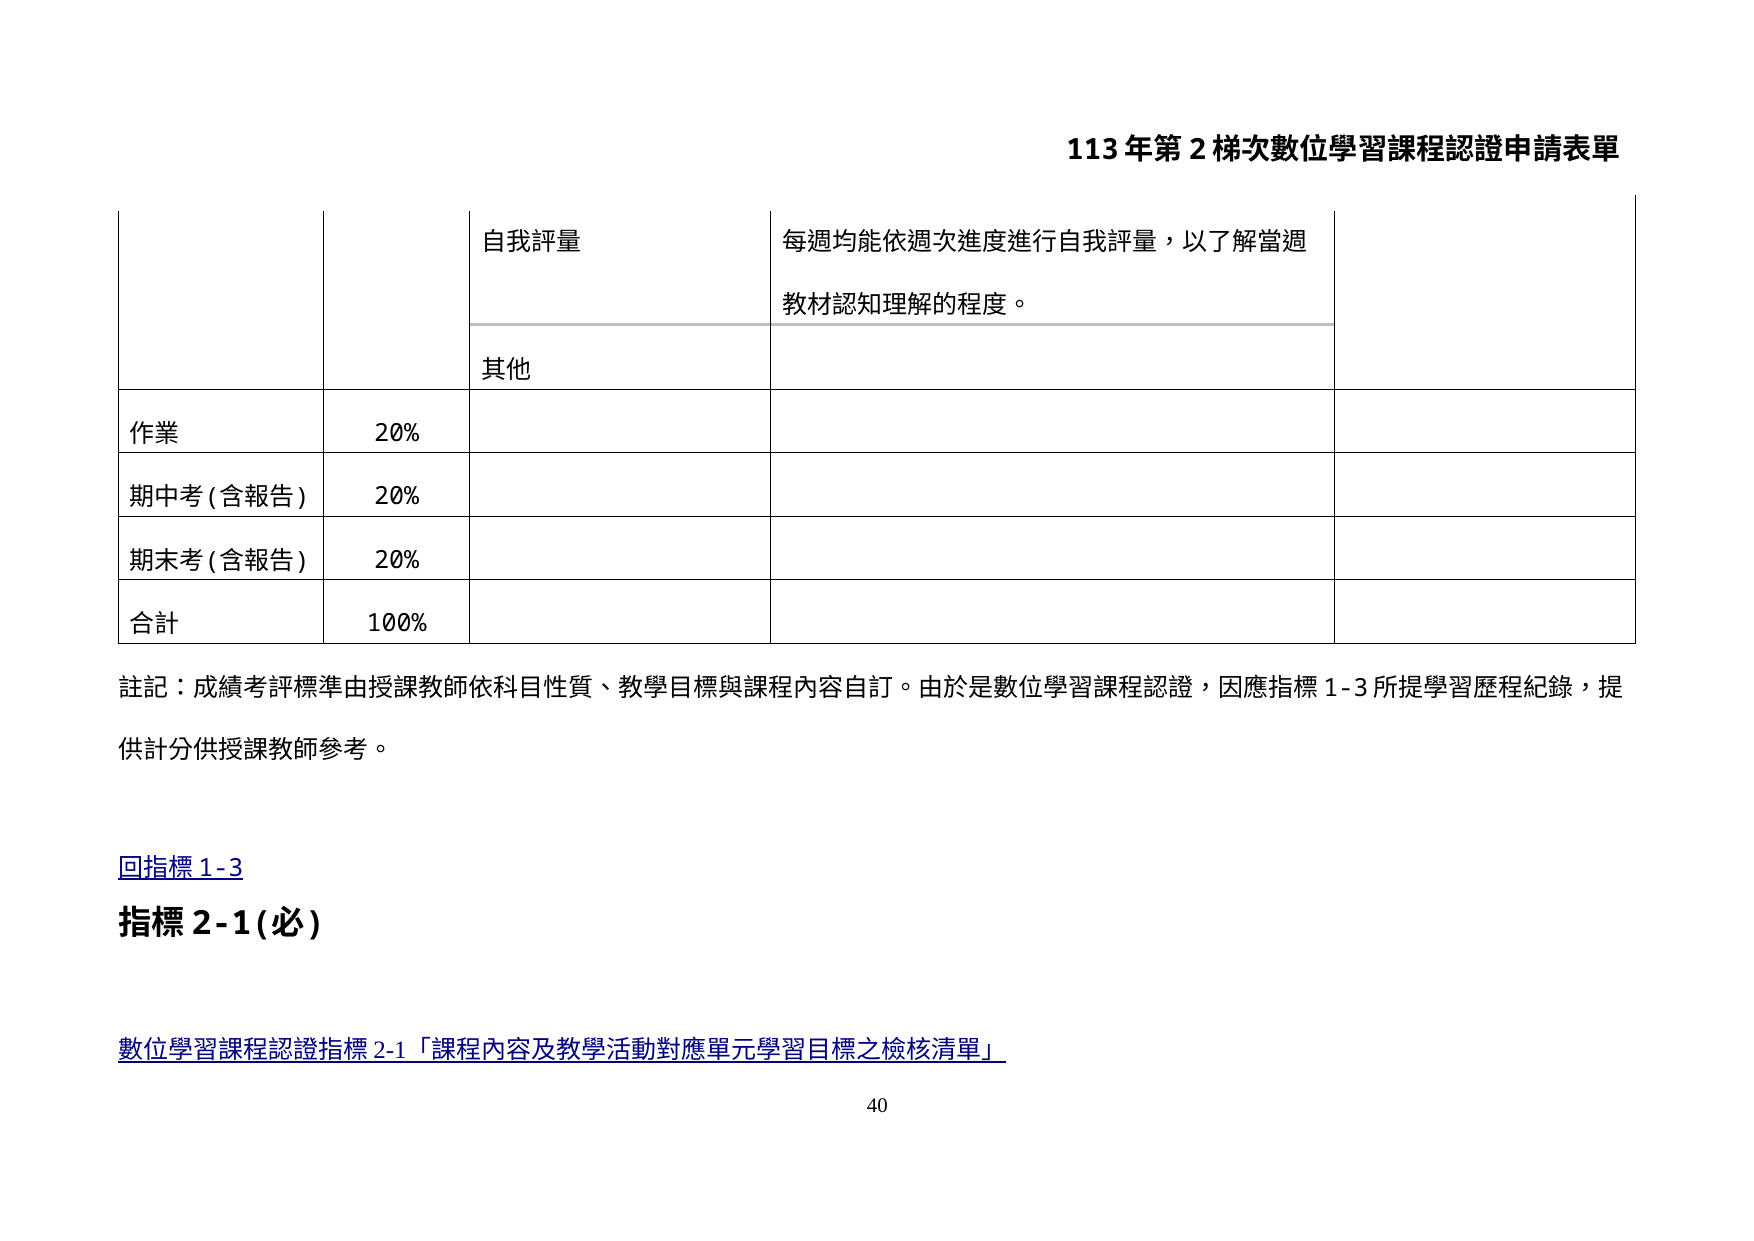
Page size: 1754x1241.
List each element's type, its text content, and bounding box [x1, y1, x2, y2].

table_cell [119, 211, 323, 389]
table_cell [771, 517, 1334, 579]
table_cell 20% [324, 517, 469, 579]
table_cell 自我評量 [470, 211, 770, 323]
table_cell [1335, 390, 1635, 452]
table_cell [771, 326, 1334, 389]
table_cell [470, 453, 770, 516]
table_cell [470, 390, 770, 452]
table_cell 20% [324, 390, 469, 452]
table_cell 20% [324, 453, 469, 516]
table_cell [324, 211, 469, 389]
table_cell [771, 580, 1334, 643]
table_cell [1335, 580, 1635, 643]
table_cell [470, 517, 770, 579]
table_cell 期中考(含報告) [119, 453, 323, 516]
table_cell 每週均能依週次進度進行自我評量，以了解當週教材認知理解的程度。 [771, 211, 1334, 323]
text 註記：成績考評標準由授課教師依科目性質、教學目標與課程內容自訂。由於是數位學習課程認證，因應指標1-3所提學習歷程紀錄，提供計分供授課教師參考。 [118, 644, 1636, 769]
table_cell [470, 580, 770, 643]
table_cell [771, 390, 1334, 452]
table_cell [1335, 453, 1635, 516]
table_cell 作業 [119, 390, 323, 452]
table_cell [771, 453, 1334, 516]
table_cell 合計 [119, 580, 323, 643]
text 回指標1-3 [118, 840, 1636, 886]
table_cell 期末考(含報告) [119, 517, 323, 579]
table_cell [1335, 211, 1635, 389]
table_cell [1335, 517, 1635, 579]
table_cell 100% [324, 580, 469, 643]
text 數位學習課程認證指標2-1「課程內容及教學活動對應單元學習目標之檢核清單」 [118, 1006, 1636, 1069]
table_cell 其他 [470, 326, 770, 389]
text 指標2-1(必) [118, 898, 1636, 944]
